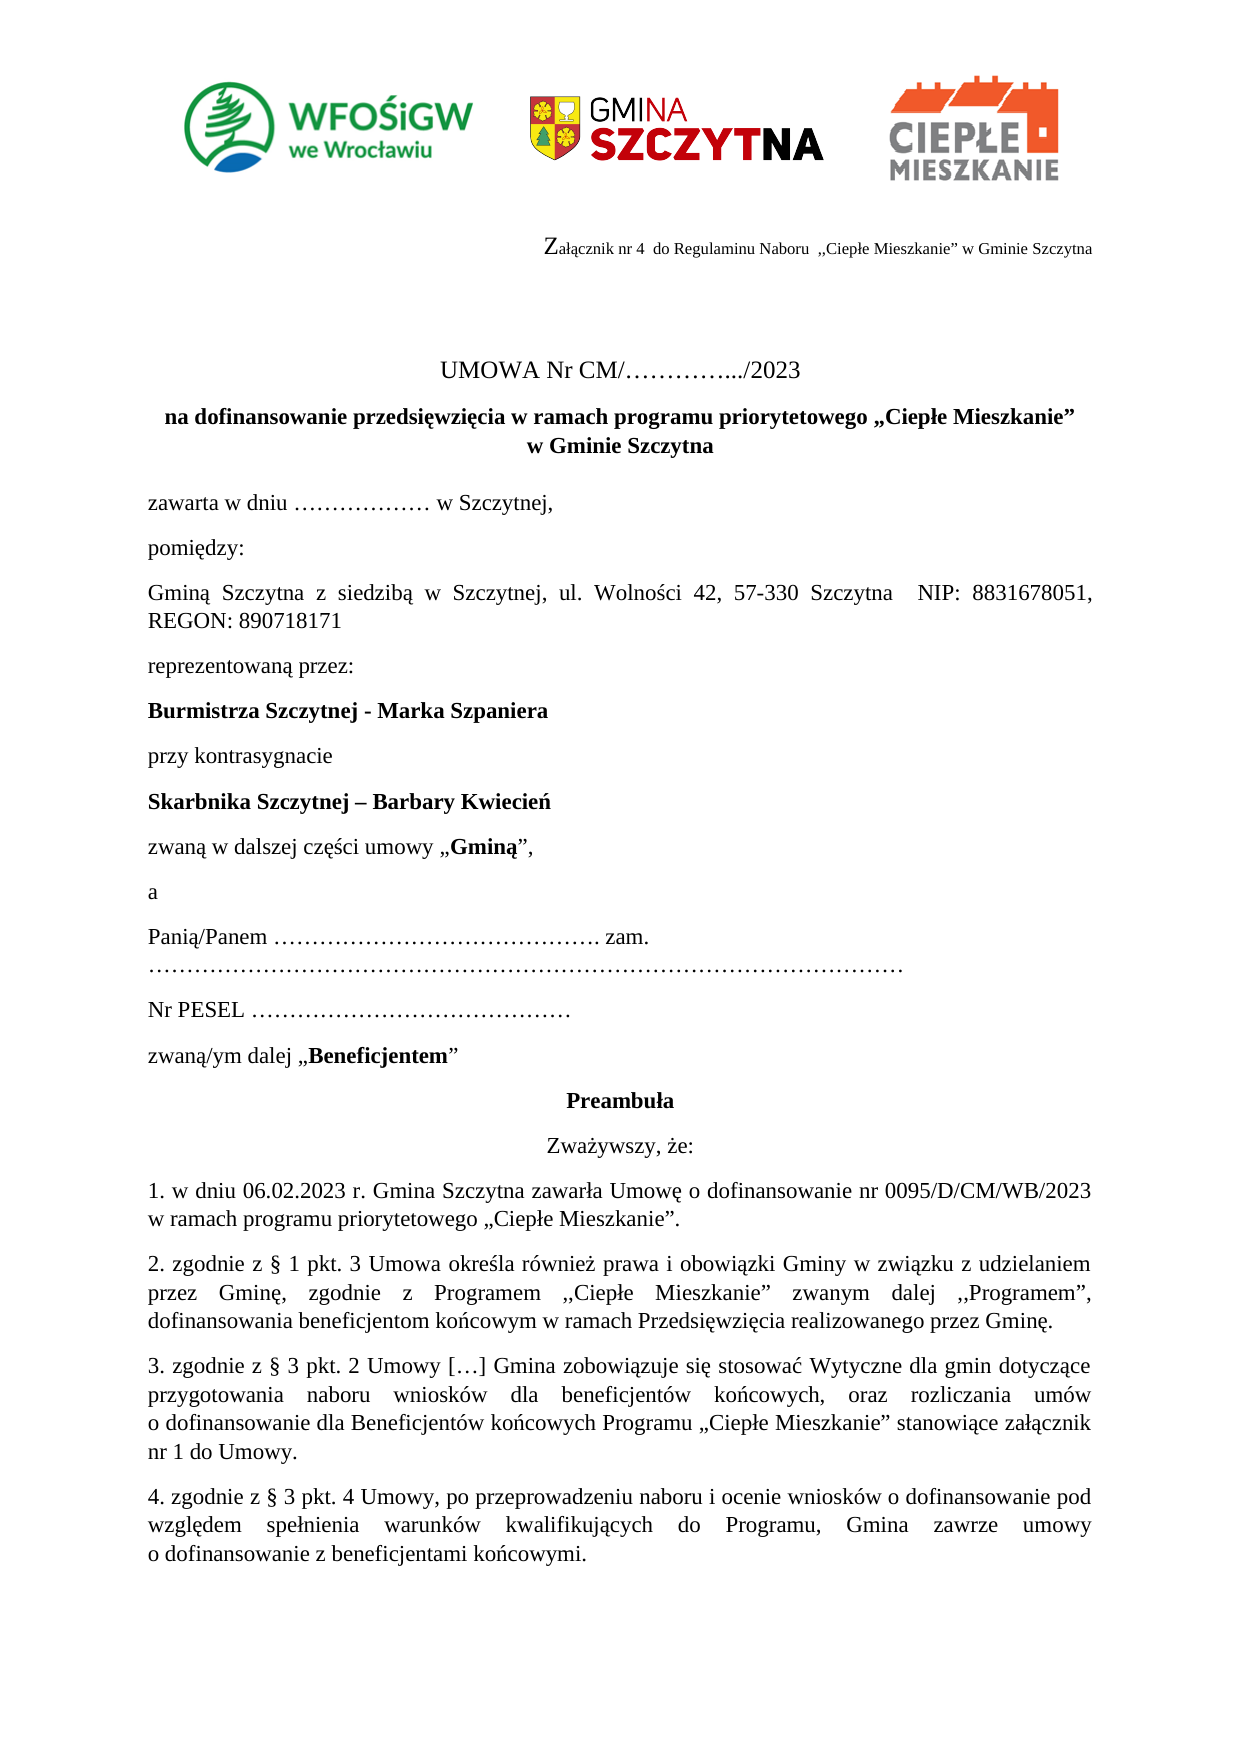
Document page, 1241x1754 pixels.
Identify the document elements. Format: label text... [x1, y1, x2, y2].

text Nr PESEL …………………………………… [148, 997, 1093, 1023]
picture [169, 73, 478, 185]
text na dofinansowanie przedsięwzięcia w ramach programu priorytetowego „Ciepłe Mieszkanie” w Gminie Szczytna [148, 403, 1093, 458]
text zwaną w dalszej części umowy „Gminą”, [148, 833, 1093, 859]
text pomiędzy: [148, 534, 1093, 560]
text Skarbnika Szczytnej – Barbary Kwiecień [148, 788, 1093, 814]
picture [870, 73, 1077, 184]
text zwaną/ym dalej „Beneficjentem” [148, 1042, 1093, 1068]
text UMOWA Nr CM/………….../2023 [148, 356, 1093, 384]
text Załącznik nr 4 do Regulaminu Naboru ,,Ciepłe Mieszkanie” w Gminie Szczytna [148, 231, 1093, 260]
text zawarta w dniu ……………… w Szczytnej, [148, 489, 1093, 515]
picture [499, 71, 855, 186]
text Burmistrza Szczytnej - Marka Szpaniera [148, 697, 1093, 724]
text 2. zgodnie z § 1 pkt. 3 Umowa określa również prawa i obowiązki Gminy w związku z udzielaniem przez Gminę, zgodnie z Programem ,,Ciepłe Mieszkanie” zwanym dalej ,,Programem”, dofinansowania beneficjentom końcowym w ramach Przedsięwzięcia realizowanego przez Gminę. [148, 1251, 1093, 1334]
text przy kontrasygnacie [148, 743, 1093, 769]
text 1. w dniu 06.02.2023 r. Gmina Szczytna zawarła Umowę o dofinansowanie nr 0095/D/CM/WB/2023 w ramach programu priorytetowego „Ciepłe Mieszkanie”. [148, 1177, 1093, 1232]
text Zważywszy, że: [148, 1132, 1093, 1158]
text a [148, 878, 1093, 904]
text Gminą Szczytna z siedzibą w Szczytnej, ul. Wolności 42, 57-330 Szczytna NIP: 8831678051, REGON: 890718171 [148, 579, 1093, 634]
text Preambuła [148, 1087, 1093, 1113]
text Panią/Panem ……………………………………. zam. ……………………………………………………………………………………… [148, 923, 1093, 978]
text 4. zgodnie z § 3 pkt. 4 Umowy, po przeprowadzeniu naboru i ocenie wniosków o dofinansowanie pod względem spełnienia warunków kwalifikujących do Programu, Gmina zawrze umowy o dofinansowanie z beneficjentami końcowymi. [148, 1483, 1093, 1566]
text reprezentowaną przez: [148, 652, 1093, 679]
text 3. zgodnie z § 3 pkt. 2 Umowy […] Gmina zobowiązuje się stosować Wytyczne dla gmin dotyczące przygotowania naboru wniosków dla beneficjentów końcowych, oraz rozliczania umów o dofinansowanie dla Beneficjentów końcowych Programu „Ciepłe Mieszkanie” stanowiące załącznik nr 1 do Umowy. [148, 1352, 1093, 1464]
